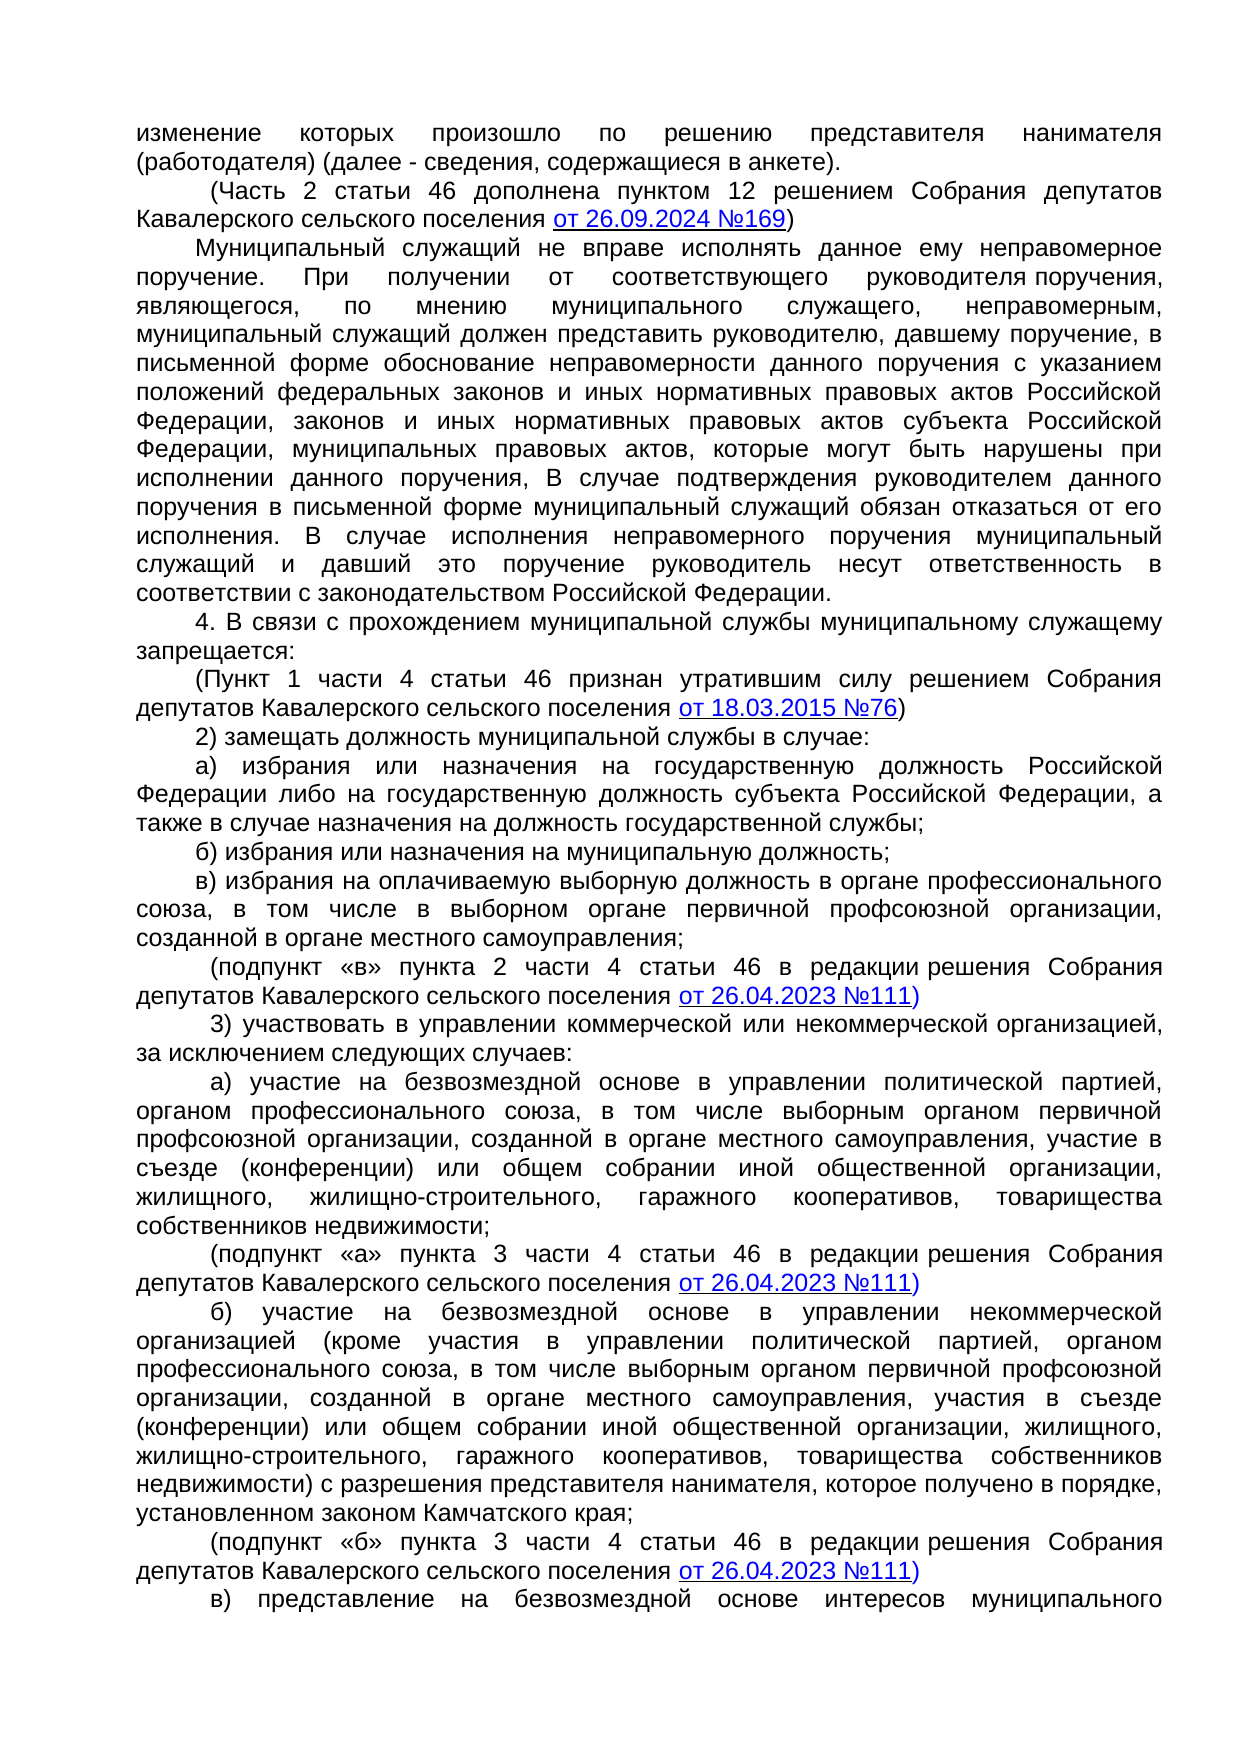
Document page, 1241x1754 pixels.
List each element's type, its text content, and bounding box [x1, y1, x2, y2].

text б) участие на безвозмездной основе в управлении некоммерческой организацией (кроме участия в управлении политической партией, органом профессионального союза, в том числе выборным органом первичной профсоюзной организации, созданной в органе местного самоуправления, участия в съезде (конференции) или общем собрании иной общественной организации, жилищного, жилищно-строительного, гаражного кооперативов, товарищества собственников недвижимости) с разрешения представителя нанимателя, которое получено в порядке, установленном законом Камчатского края; [136, 1297, 1163, 1527]
text (подпункт «а» пункта 3 части 4 статьи 46 в редакции решения Собрания депутатов Кавалерского сельского поселения от 26.04.2023 №111) [136, 1239, 1163, 1297]
text 4. В связи с прохождением муниципальной службы муниципальному служащему запрещается: [136, 607, 1163, 664]
text а) избрания или назначения на государственную должность Российской Федерации либо на государственную должность субъекта Российской Федерации, а также в случае назначения на должность государственной службы; [136, 751, 1163, 837]
text в) представление на безвозмездной основе интересов муниципального [136, 1584, 1163, 1613]
text а) участие на безвозмездной основе в управлении политической партией, органом профессионального союза, в том числе выборным органом первичной профсоюзной организации, созданной в органе местного самоуправления, участие в съезде (конференции) или общем собрании иной общественной организации, жилищного, жилищно-строительного, гаражного кооперативов, товарищества собственников недвижимости; [136, 1067, 1163, 1239]
text б) избрания или назначения на муниципальную должность; [136, 837, 1163, 866]
text (подпункт «б» пункта 3 части 4 статьи 46 в редакции решения Собрания депутатов Кавалерского сельского поселения от 26.04.2023 №111) [136, 1527, 1163, 1584]
text (подпункт «в» пункта 2 части 4 статьи 46 в редакции решения Собрания депутатов Кавалерского сельского поселения от 26.04.2023 №111) [136, 952, 1163, 1009]
text 3) участвовать в управлении коммерческой или некоммерческой организацией, за исключением следующих случаев: [136, 1009, 1163, 1067]
text в) избрания на оплачиваемую выборную должность в органе профессионального союза, в том числе в выборном органе первичной профсоюзной организации, созданной в органе местного самоуправления; [136, 866, 1163, 952]
text изменение которых произошло по решению представителя нанимателя (работодателя) (далее - сведения, содержащиеся в анкете). [136, 118, 1163, 176]
text 2) замещать должность муниципальной службы в случае: [136, 722, 1163, 751]
text (Пункт 1 части 4 статьи 46 признан утратившим силу решением Собрания депутатов Кавалерского сельского поселения от 18.03.2015 №76) [136, 664, 1163, 722]
text Муниципальный служащий не вправе исполнять данное ему неправомерное поручение. При получении от соответствующего руководителя поручения, являющегося, по мнению муниципального служащего, неправомерным, муниципальный служащий должен представить руководителю, давшему поручение, в письменной форме обоснование неправомерности данного поручения с указанием положений федеральных законов и иных нормативных правовых актов Российской Федерации, законов и иных нормативных правовых актов субъекта Российской Федерации, муниципальных правовых актов, которые могут быть нарушены при исполнении данного поручения, В случае подтверждения руководителем данного поручения в письменной форме муниципальный служащий обязан отказаться от его исполнения. В случае исполнения неправомерного поручения муниципальный служащий и давший это поручение руководитель несут ответственность в соответствии с законодательством Российской Федерации. [136, 233, 1163, 607]
text (Часть 2 статьи 46 дополнена пунктом 12 решением Собрания депутатов Кавалерского сельского поселения от 26.09.2024 №169) [136, 176, 1163, 233]
